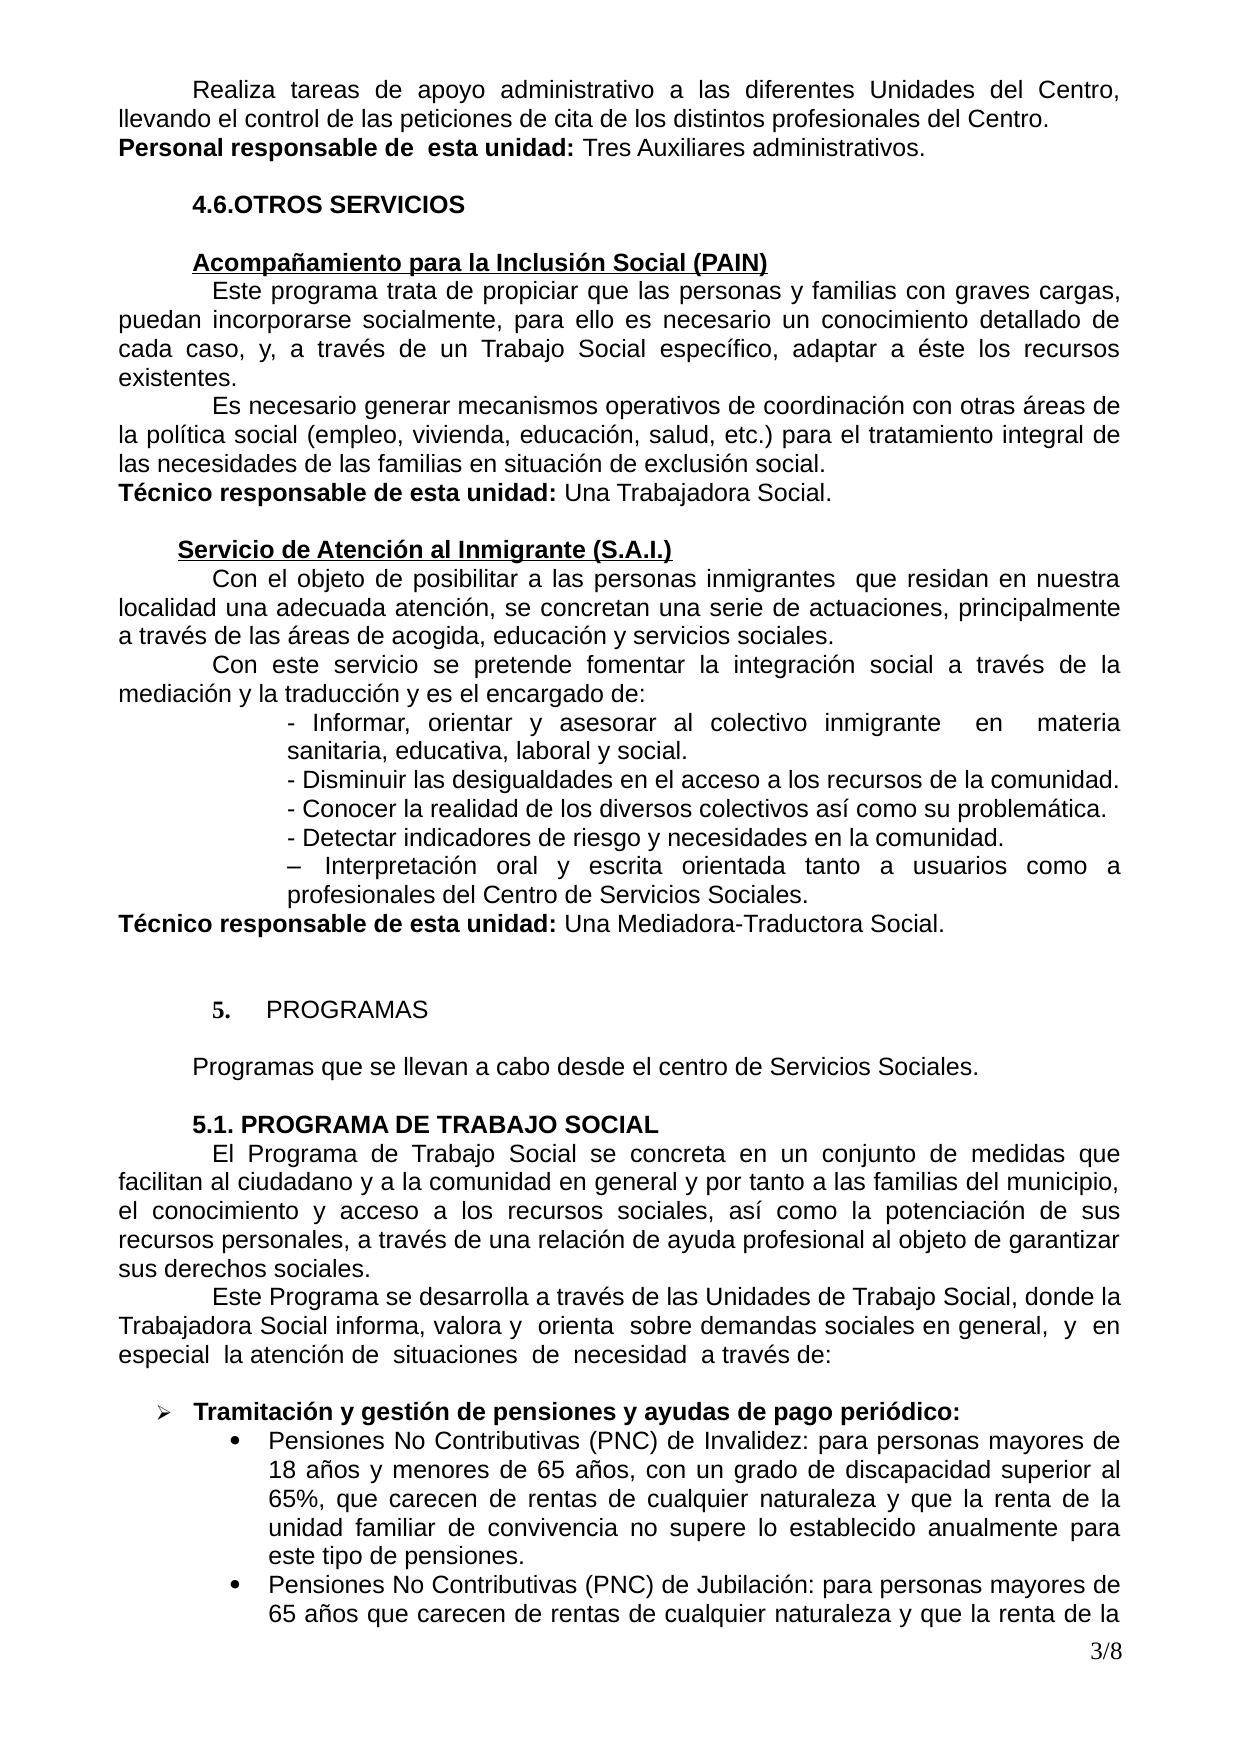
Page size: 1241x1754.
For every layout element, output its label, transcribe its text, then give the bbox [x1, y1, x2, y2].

list Tramitación y gestión de pensiones y ayudas de pago periódico: [156, 1397, 1122, 1426]
text - Disminuir las desigualdades en el acceso a los recursos de la comunidad. [287, 765, 1122, 794]
text El Programa de Trabajo Social se concreta en un conjunto de medidas que facilitan al ciudadano y a la comunidad en general y por tanto a las familias del municipio, el conocimiento y acceso a los recursos sociales, así como la potenciación de sus recursos personales, a través de una relación de ayuda profesional al objeto de garantizar sus derechos sociales. [118, 1139, 1122, 1282]
text Programas que se llevan a cabo desde el centro de Servicios Sociales. [118, 1052, 1122, 1081]
text - Informar, orientar y asesorar al colectivo inmigrante en materia sanitaria, educativa, laboral y social. [287, 707, 1122, 765]
text 4.6.OTROS SERVICIOS [118, 190, 1122, 219]
text Es necesario generar mecanismos operativos de coordinación con otras áreas de la política social (empleo, vivienda, educación, salud, etc.) para el tratamiento integral de las necesidades de las familias en situación de exclusión social. [118, 391, 1122, 477]
list PROGRAMAS [118, 995, 1122, 1024]
text - Detectar indicadores de riesgo y necesidades en la comunidad. [287, 822, 1122, 851]
text Acompañamiento para la Inclusión Social (PAIN) [118, 247, 1122, 276]
text Técnico responsable de esta unidad: Una Trabajadora Social. [118, 477, 1122, 506]
list Pensiones No Contributivas (PNC) de Jubilación: para personas mayores de 65 años que carecen de rentas de cualquier naturaleza y que la renta de la [231, 1570, 1122, 1628]
text - Conocer la realidad de los diversos colectivos así como su problemática. [287, 794, 1122, 822]
text Con este servicio se pretende fomentar la integración social a través de la mediación y la traducción y es el encargado de: [118, 650, 1122, 707]
list Pensiones No Contributivas (PNC) de Invalidez: para personas mayores de 18 años y menores de 65 años, con un grado de discapacidad superior al 65%, que carecen de rentas de cualquier naturaleza y que la renta de la unidad familiar de convivencia no supere lo establecido anualmente para este tipo de pensiones. [231, 1426, 1122, 1570]
text Servicio de Atención al Inmigrante (S.A.I.) [118, 535, 1122, 564]
text Este Programa se desarrolla a través de las Unidades de Trabajo Social, donde la Trabajadora Social informa, valora y orienta sobre demandas sociales en general, y en especial la atención de situaciones de necesidad a través de: [118, 1282, 1122, 1369]
text Personal responsable de esta unidad: Tres Auxiliares administrativos. [118, 132, 1122, 161]
text Técnico responsable de esta unidad: Una Mediadora-Traductora Social. [118, 909, 1122, 938]
list Interpretación oral y escrita orientada tanto a usuarios como a profesionales del Centro de Servicios Sociales. [287, 851, 1122, 909]
text Este programa trata de propiciar que las personas y familias con graves cargas, puedan incorporarse socialmente, para ello es necesario un conocimiento detallado de cada caso, y, a través de un Trabajo Social específico, adaptar a éste los recursos existentes. [118, 276, 1122, 391]
text Con el objeto de posibilitar a las personas inmigrantes que residan en nuestra localidad una adecuada atención, se concretan una serie de actuaciones, principalmente a través de las áreas de acogida, educación y servicios sociales. [118, 564, 1122, 650]
text Realiza tareas de apoyo administrativo a las diferentes Unidades del Centro, llevando el control de las peticiones de cita de los distintos profesionales del Centro. [118, 75, 1122, 132]
text 5.1. PROGRAMA DE TRABAJO SOCIAL [118, 1110, 1122, 1139]
